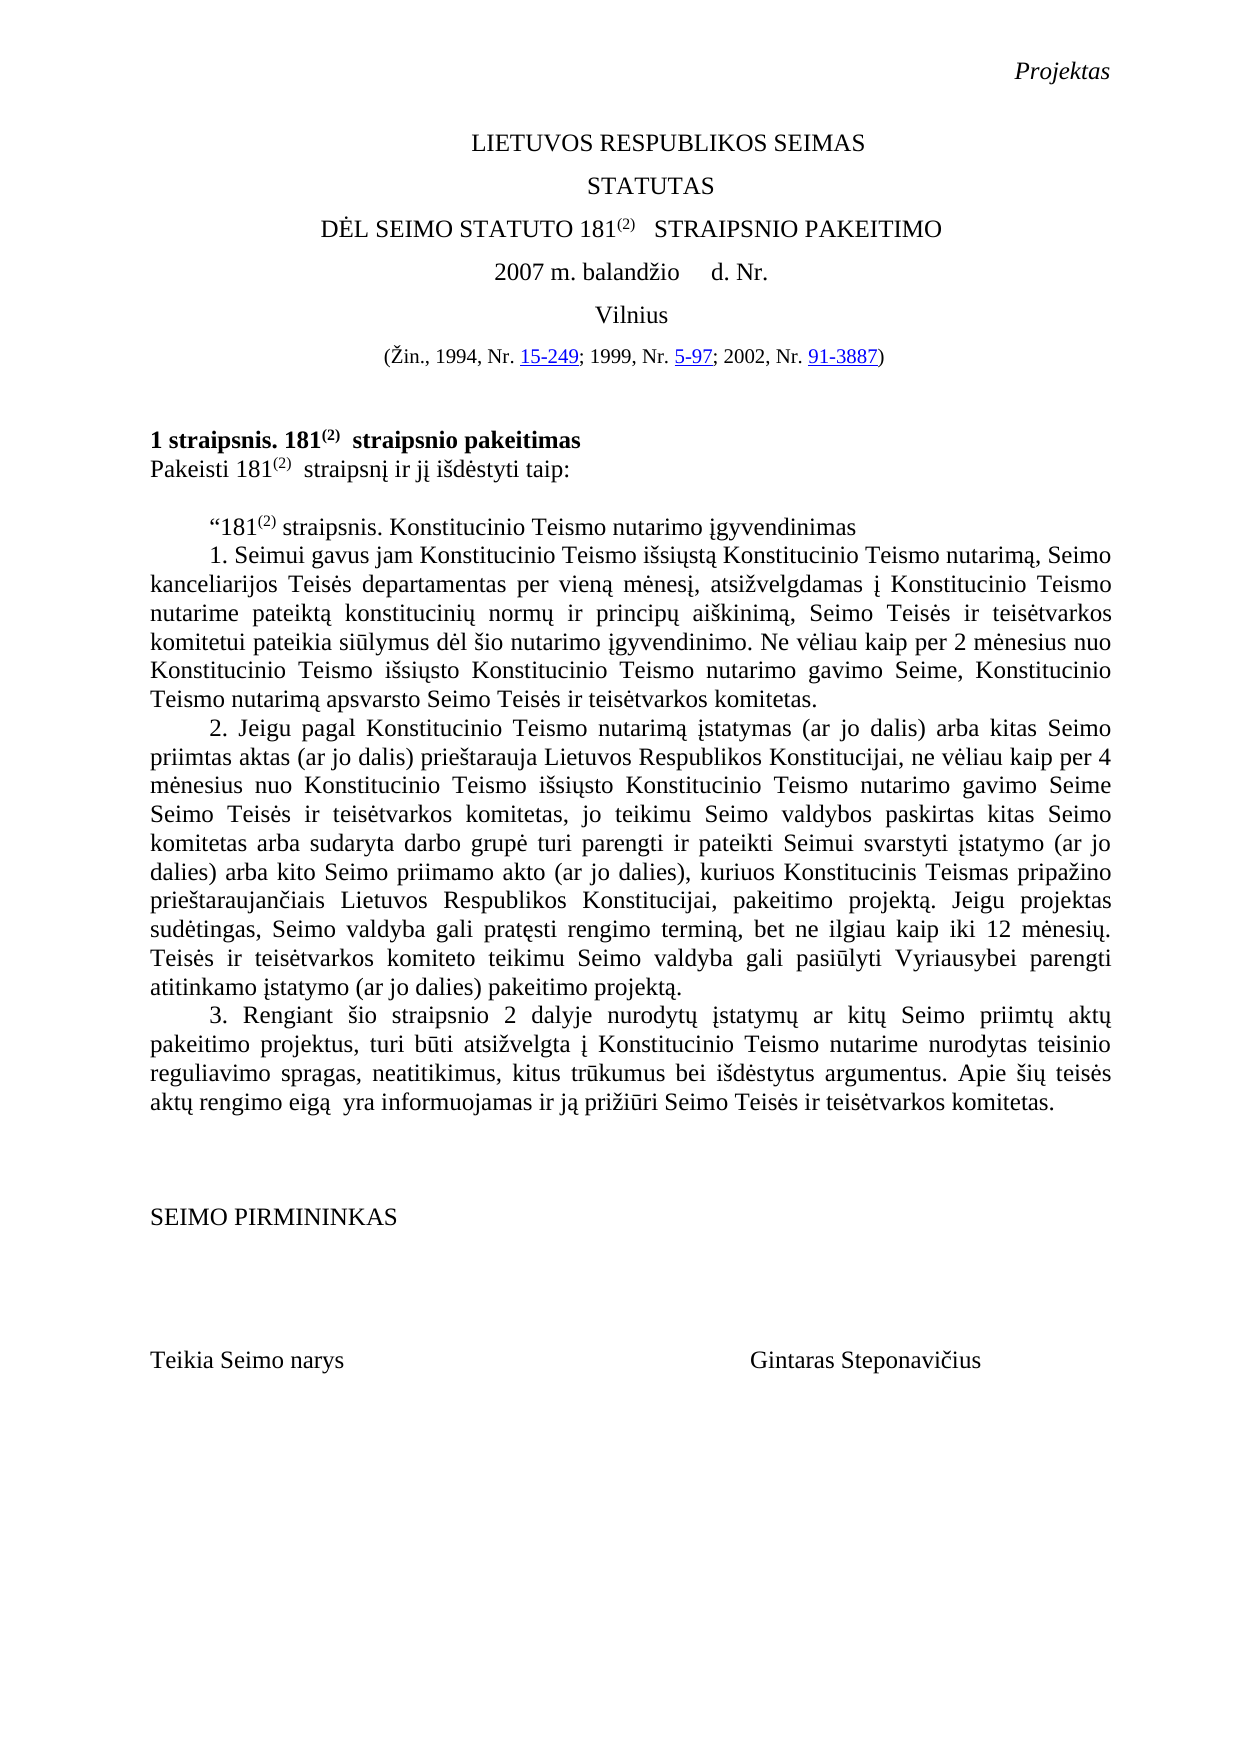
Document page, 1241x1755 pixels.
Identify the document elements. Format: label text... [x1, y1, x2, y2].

text (Žin., 1994, Nr. 15-249; 1999, Nr. 5-97; 2002, Nr. 91-3887) [150, 344, 1112, 368]
text STATUTAS [150, 171, 1112, 200]
text LIETUVOS RESPUBLIKOS SEIMAS [150, 128, 1112, 157]
text Vilnius [150, 301, 1112, 329]
text “181(2) straipsnis. Konstitucinio Teismo nutarimo įgyvendinimas [150, 512, 1112, 540]
text SEIMO PIRMININKAS [150, 1202, 1112, 1230]
text 1. Seimui gavus jam Konstitucinio Teismo išsiųstą Konstitucinio Teismo nutarimą, Seimo kanceliarijos Teisės departamentas per vieną mėnesį, atsižvelgdamas į Konstitucinio Teismo nutarime pateiktą konstitucinių normų ir principų aiškinimą, Seimo Teisės ir teisėtvarkos komitetui pateikia siūlymus dėl šio nutarimo įgyvendinimo. Ne vėliau kaip per 2 mėnesius nuo Konstitucinio Teismo išsiųsto Konstitucinio Teismo nutarimo gavimo Seime, Konstitucinio Teismo nutarimą apsvarsto Seimo Teisės ir teisėtvarkos komitetas. [150, 540, 1112, 713]
text 3. Rengiant šio straipsnio 2 dalyje nurodytų įstatymų ar kitų Seimo priimtų aktų pakeitimo projektus, turi būti atsižvelgta į Konstitucinio Teismo nutarime nurodytas teisinio reguliavimo spragas, neatitikimus, kitus trūkumus bei išdėstytus argumentus. Apie šių teisės aktų rengimo eigą yra informuojamas ir ją prižiūri Seimo Teisės ir teisėtvarkos komitetas. [150, 1000, 1112, 1115]
text 2007 m. balandžio d. Nr. [150, 257, 1112, 286]
text Pakeisti 181(2) straipsnį ir jį išdėstyti taip: [150, 454, 1112, 483]
text Projektas [150, 56, 1112, 85]
text 2. Jeigu pagal Konstitucinio Teismo nutarimą įstatymas (ar jo dalis) arba kitas Seimo priimtas aktas (ar jo dalis) prieštarauja Lietuvos Respublikos Konstitucijai, ne vėliau kaip per 4 mėnesius nuo Konstitucinio Teismo išsiųsto Konstitucinio Teismo nutarimo gavimo Seime Seimo Teisės ir teisėtvarkos komitetas, jo teikimu Seimo valdybos paskirtas kitas Seimo komitetas arba sudaryta darbo grupė turi parengti ir pateikti Seimui svarstyti įstatymo (ar jo dalies) arba kito Seimo priimamo akto (ar jo dalies), kuriuos Konstitucinis Teismas pripažino prieštaraujančiais Lietuvos Respublikos Konstitucijai, pakeitimo projektą. Jeigu projektas sudėtingas, Seimo valdyba gali pratęsti rengimo terminą, bet ne ilgiau kaip iki 12 mėnesių. Teisės ir teisėtvarkos komiteto teikimu Seimo valdyba gali pasiūlyti Vyriausybei parengti atitinkamo įstatymo (ar jo dalies) pakeitimo projektą. [150, 713, 1112, 1000]
text Teikia Seimo narys Gintaras Steponavičius [150, 1345, 1112, 1374]
text DĖL SEIMO STATUTO 181(2) STRAIPSNIO PAKEITIMO [150, 214, 1112, 243]
text 1 straipsnis. 181(2) straipsnio pakeitimas [150, 425, 1112, 454]
